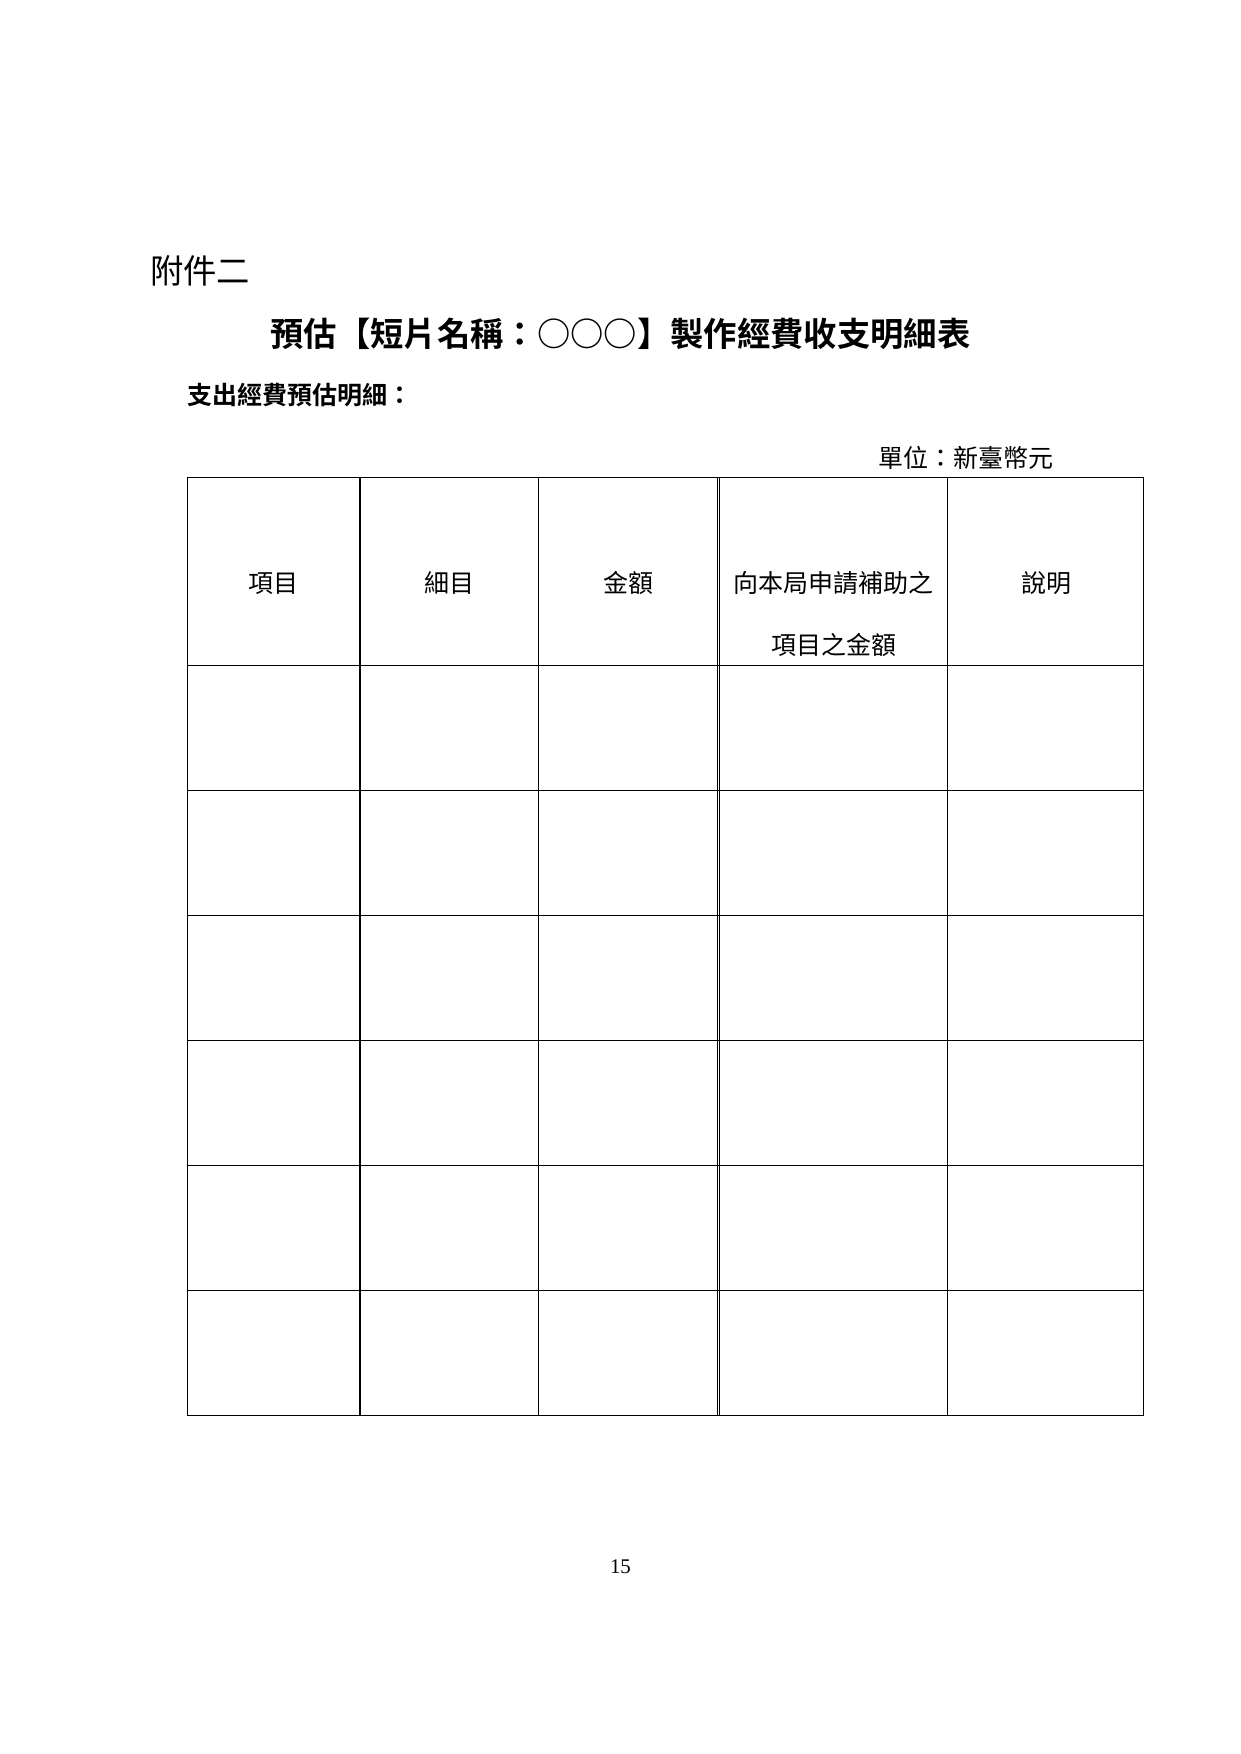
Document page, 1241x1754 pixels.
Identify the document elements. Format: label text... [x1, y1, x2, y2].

table_cell [948, 1166, 1143, 1290]
table_cell [948, 1041, 1143, 1165]
table_cell [720, 1041, 947, 1165]
table_cell [539, 1166, 717, 1290]
table_cell [188, 916, 359, 1040]
table_cell [539, 916, 717, 1040]
table_cell [361, 916, 538, 1040]
table_cell [720, 791, 947, 915]
table_cell [188, 1291, 359, 1415]
table_cell [948, 666, 1143, 790]
table_cell [188, 1166, 359, 1290]
table_header 細目 [361, 478, 538, 665]
table_header 項目 [188, 478, 359, 665]
text 單位：新臺幣元 [187, 415, 1053, 477]
table_cell [720, 1166, 947, 1290]
table_cell [361, 791, 538, 915]
table_cell [539, 1041, 717, 1165]
table_cell [361, 1041, 538, 1165]
table_cell [361, 1291, 538, 1415]
table_cell [720, 666, 947, 790]
table_cell [188, 791, 359, 915]
table_header 金額 [539, 478, 717, 665]
text 附件二 [150, 227, 1087, 290]
table_cell [720, 1291, 947, 1415]
table_cell [361, 1166, 538, 1290]
table_cell [539, 666, 717, 790]
table_cell [720, 916, 947, 1040]
table_cell [948, 1291, 1143, 1415]
table_cell [539, 791, 717, 915]
table_cell [948, 791, 1143, 915]
table_cell [539, 1291, 717, 1415]
text 支出經費預估明細： [187, 352, 1053, 415]
table_cell [948, 916, 1143, 1040]
table_cell [361, 666, 538, 790]
table_header 向本局申請補助之項目之金額 [720, 478, 947, 665]
table_header 說明 [948, 478, 1143, 665]
table_cell [188, 1041, 359, 1165]
text 預估【短片名稱：○○○】製作經費收支明細表 [187, 290, 1053, 352]
table_cell [188, 666, 359, 790]
